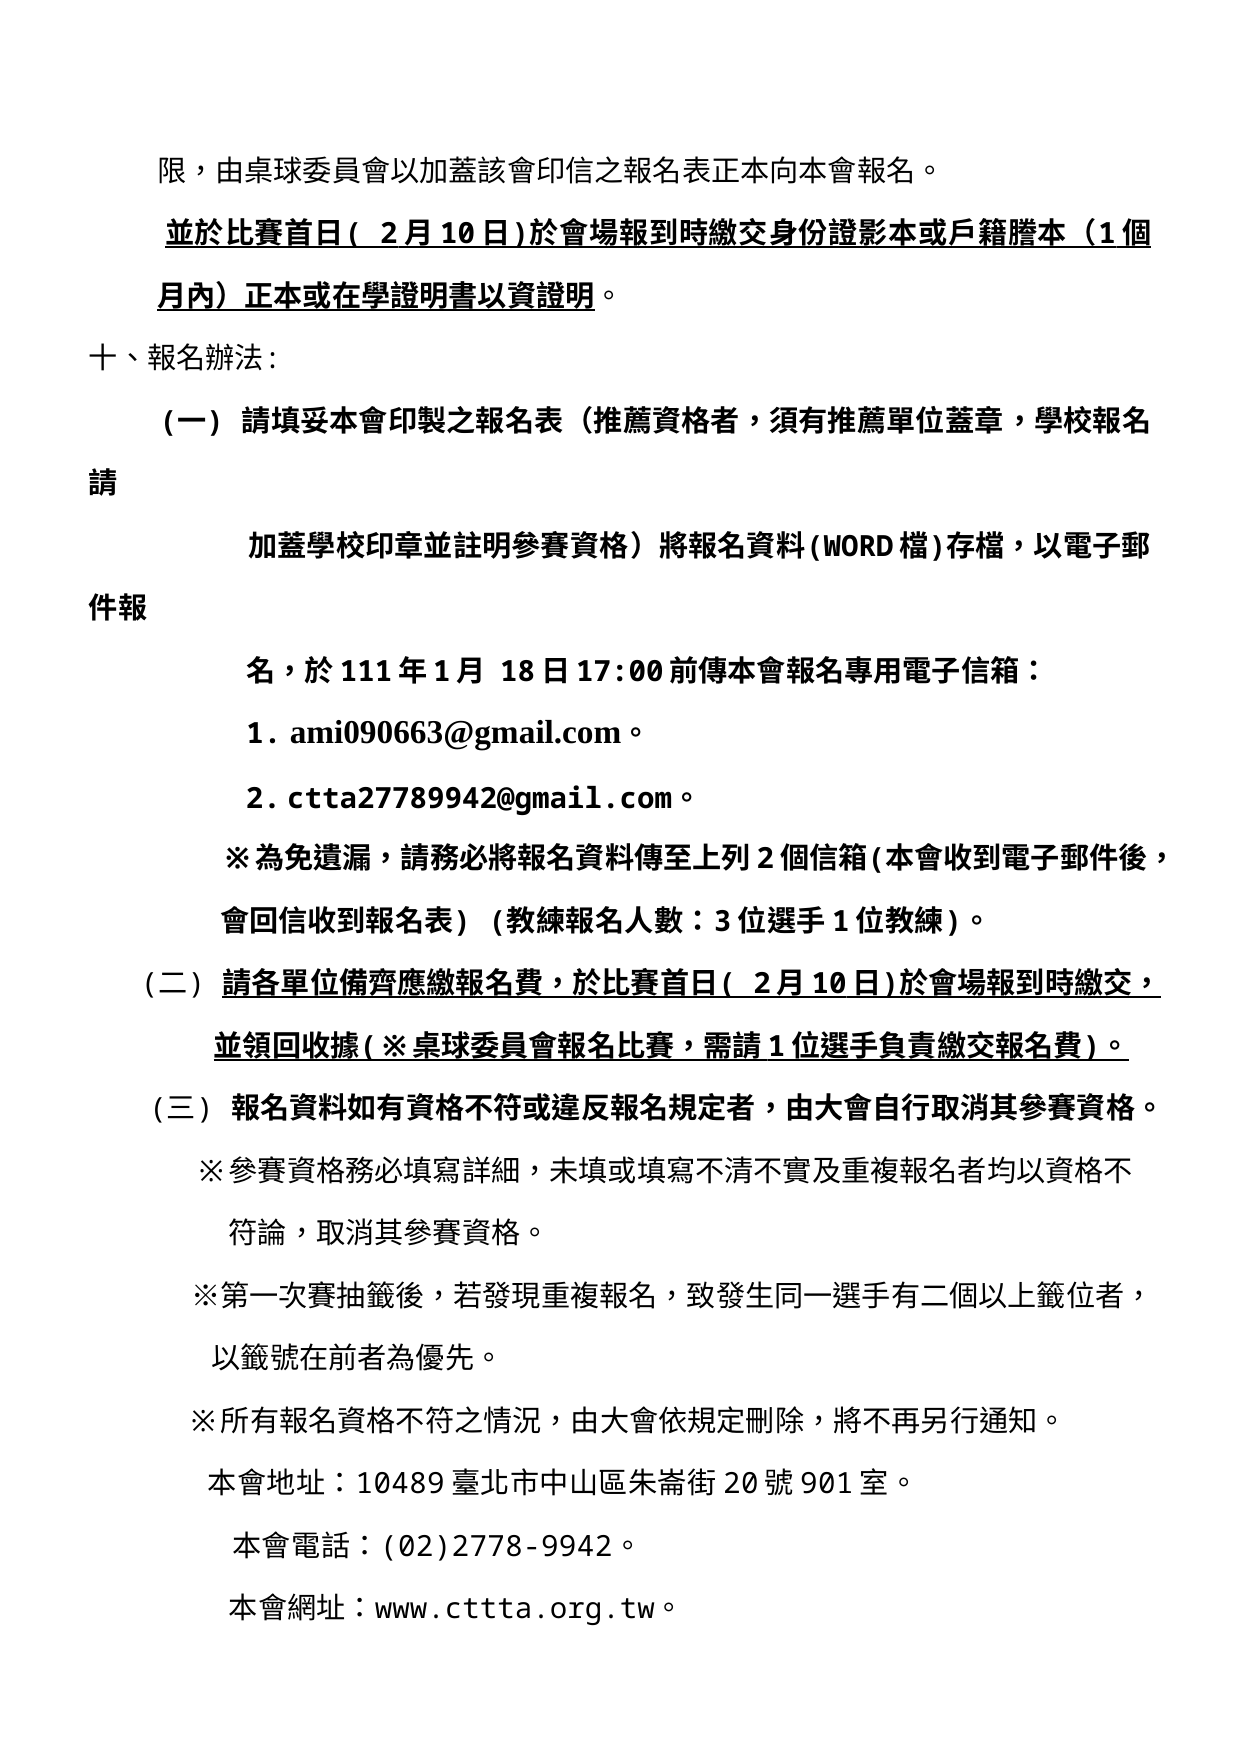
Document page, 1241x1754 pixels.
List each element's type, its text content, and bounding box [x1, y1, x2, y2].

text ※參賽資格務必填寫詳細，未填或填寫不清不實及重複報名者均以資格不 [176, 1127, 1152, 1189]
text 名，於111年1月 18日17:00前傳本會報名專用電子信箱： [89, 627, 1152, 689]
text 本會網址：www.cttta.org.tw。 [89, 1564, 1152, 1627]
text ※第一次賽抽籤後，若發現重複報名，致發生同一選手有二個以上籤位者，以籤號在前者為優先。 [89, 1252, 1152, 1377]
text 本會電話：(02)2778-9942。 [89, 1502, 1131, 1564]
text 限，由桌球委員會以加蓋該會印信之報名表正本向本會報名。 [128, 127, 1152, 189]
text 2. ctta27789942@gmail.com。 [141, 752, 1182, 814]
text 會回信收到報名表) (教練報名人數：3位選手1位教練)。 [191, 877, 1152, 939]
text 並於比賽首日( 2月10日)於會場報到時繳交身份證影本或戶籍謄本（1個月內）正本或在學證明書以資證明。 [128, 189, 1152, 314]
text (三) 報名資料如有資格不符或違反報名規定者，由大會自行取消其參賽資格。 [114, 1064, 1152, 1127]
text (一) 請填妥本會印製之報名表（推薦資格者，須有推薦單位蓋章，學校報名請 [89, 377, 1152, 502]
text 十、報名辦法: [89, 314, 1152, 377]
text 加蓋學校印章並註明參賽資格）將報名資料(WORD檔)存檔，以電子郵件報 [89, 502, 1152, 627]
text (二) 請各單位備齊應繳報名費，於比賽首日( 2月10日)於會場報到時繳交，並領回收據(※桌球委員會報名比賽，需請1位選手負責繳交報名費)。 [141, 939, 1152, 1064]
text 1. ami090663@gmail.com。 [89, 689, 1152, 752]
text ※為免遺漏，請務必將報名資料傳至上列2個信箱(本會收到電子郵件後， [191, 814, 1152, 877]
text ※所有報名資格不符之情況，由大會依規定刪除，將不再另行通知。 [186, 1377, 1152, 1439]
text 本會地址：10489臺北市中山區朱崙街20號901室。 [89, 1439, 1131, 1502]
text 符論，取消其參賽資格。 [176, 1189, 1152, 1252]
